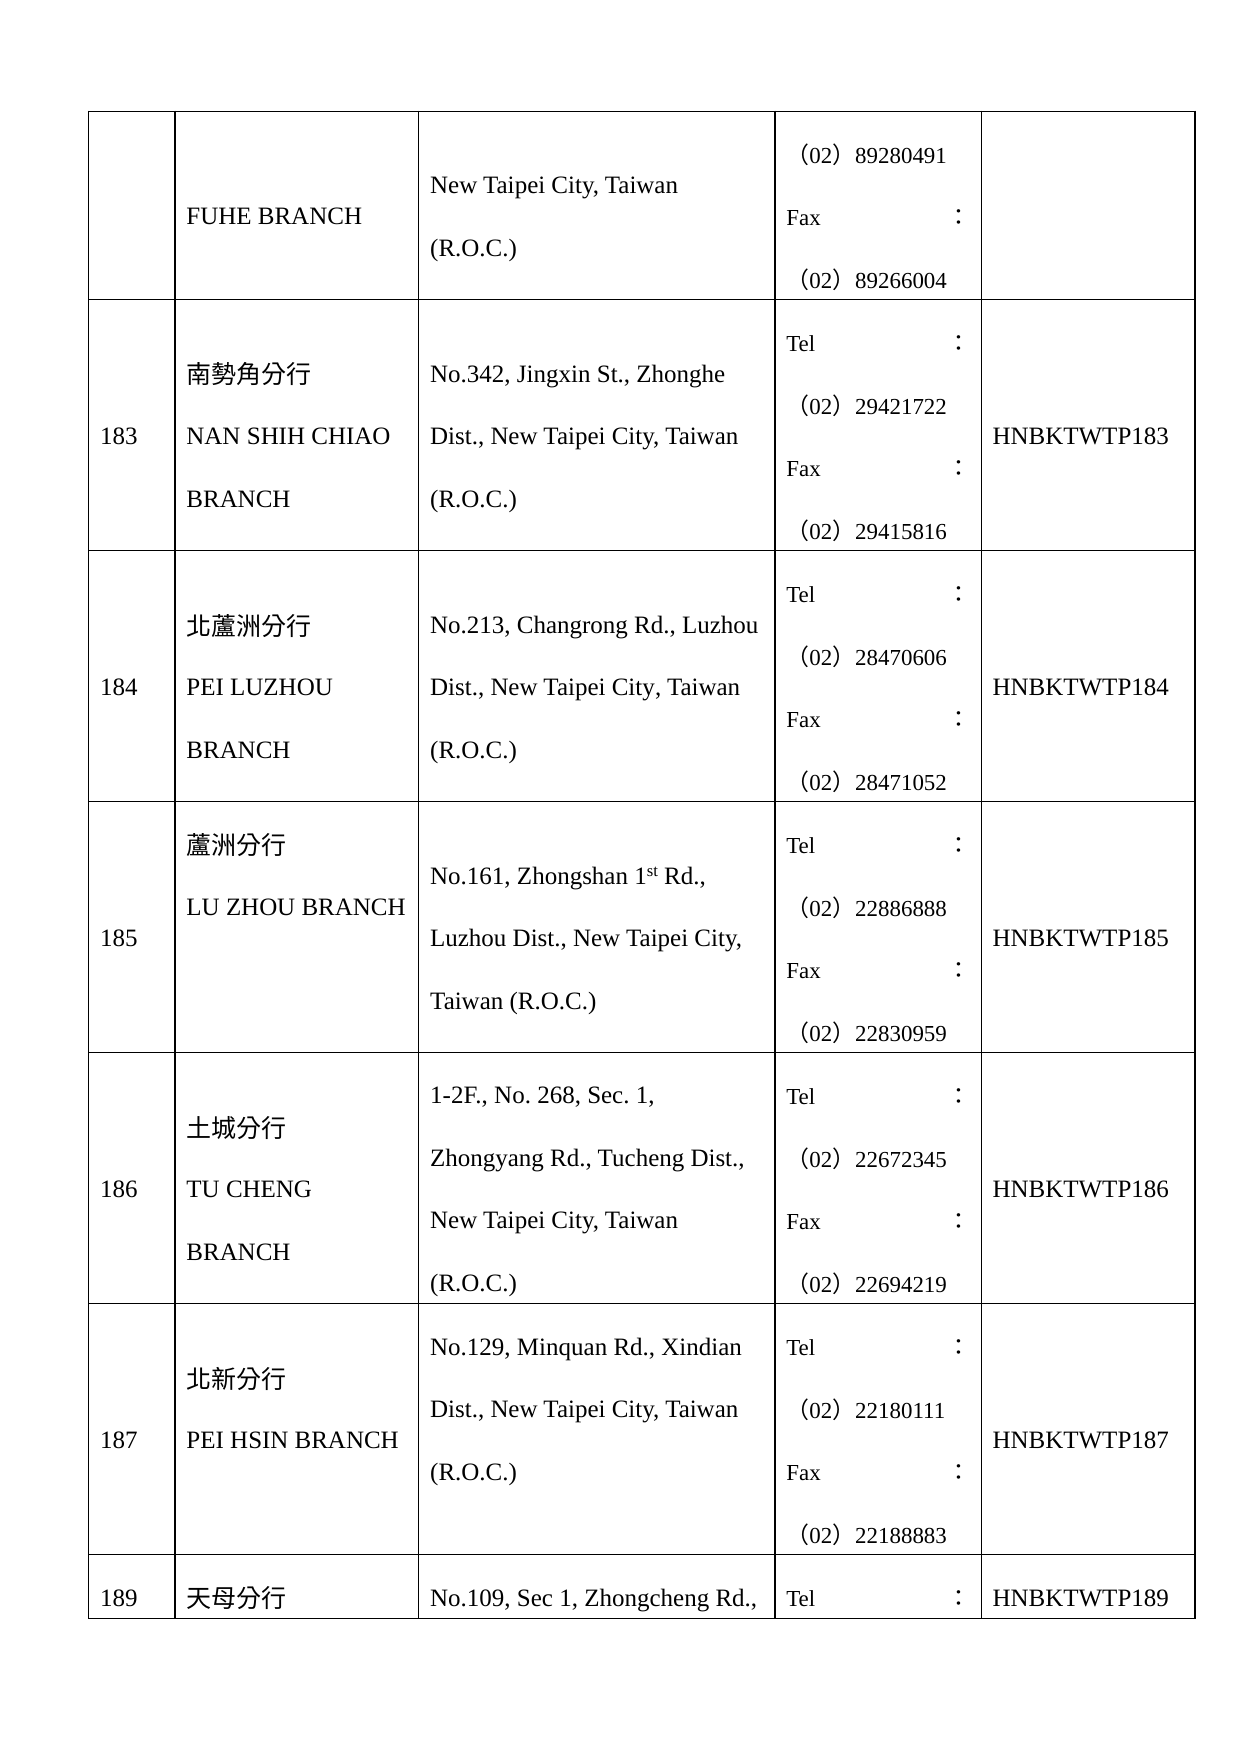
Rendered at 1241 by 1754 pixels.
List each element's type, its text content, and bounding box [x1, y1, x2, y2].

table_cell HNBKTWTP183 [982, 300, 1194, 550]
table_cell No.342, Jingxin St., Zhonghe Dist., New Taipei City, Taiwan (R.O.C.) [419, 300, 774, 550]
table_cell [89, 112, 174, 299]
table_cell No.213, Changrong Rd., Luzhou Dist., New Taipei City, Taiwan (R.O.C.) [419, 551, 774, 801]
table_cell Tel：（02）28470606 Fax：（02）28471052 [776, 551, 981, 801]
table_cell （02）89280491 Fax：（02）89266004 [776, 112, 981, 299]
table_cell Tel：（02）22672345 Fax：（02）22694219 [776, 1053, 981, 1303]
table_cell Tel： [776, 1555, 981, 1618]
table_cell 蘆洲分行 LU ZHOU BRANCH [176, 802, 418, 1052]
table_cell No.129, Minquan Rd., Xindian Dist., New Taipei City, Taiwan (R.O.C.) [419, 1304, 774, 1554]
table_cell No.161, Zhongshan 1st Rd., Luzhou Dist., New Taipei City, Taiwan (R.O.C.) [419, 802, 774, 1052]
table_cell HNBKTWTP185 [982, 802, 1194, 1052]
table_cell 189 [89, 1555, 174, 1618]
table_cell 北蘆洲分行 PEI LUZHOU BRANCH [176, 551, 418, 801]
table_cell 1-2F., No. 268, Sec. 1, Zhongyang Rd., Tucheng Dist., New Taipei City, Taiwan (R.O.C.) [419, 1053, 774, 1303]
table_cell 185 [89, 802, 174, 1052]
table_cell HNBKTWTP189 [982, 1555, 1194, 1618]
table_cell No.109, Sec 1, Zhongcheng Rd., [419, 1555, 774, 1618]
table_cell 北新分行 PEI HSIN BRANCH [176, 1304, 418, 1554]
table_cell 183 [89, 300, 174, 550]
table_cell HNBKTWTP184 [982, 551, 1194, 801]
table_cell Tel：（02）22180111 Fax：（02）22188883 [776, 1304, 981, 1554]
table_cell 天母分行 [176, 1555, 418, 1618]
table_cell 186 [89, 1053, 174, 1303]
table_cell Tel：（02）29421722 Fax：（02）29415816 [776, 300, 981, 550]
table_cell FUHE BRANCH [176, 112, 418, 299]
table_cell 土城分行 TU CHENG BRANCH [176, 1053, 418, 1303]
table_cell HNBKTWTP186 [982, 1053, 1194, 1303]
table_cell HNBKTWTP187 [982, 1304, 1194, 1554]
table_cell 184 [89, 551, 174, 801]
table_cell [982, 112, 1194, 299]
table_cell New Taipei City, Taiwan (R.O.C.) [419, 112, 774, 299]
table_cell 南勢角分行 NAN SHIH CHIAO BRANCH [176, 300, 418, 550]
table_cell 187 [89, 1304, 174, 1554]
table_cell Tel：（02）22886888 Fax：（02）22830959 [776, 802, 981, 1052]
